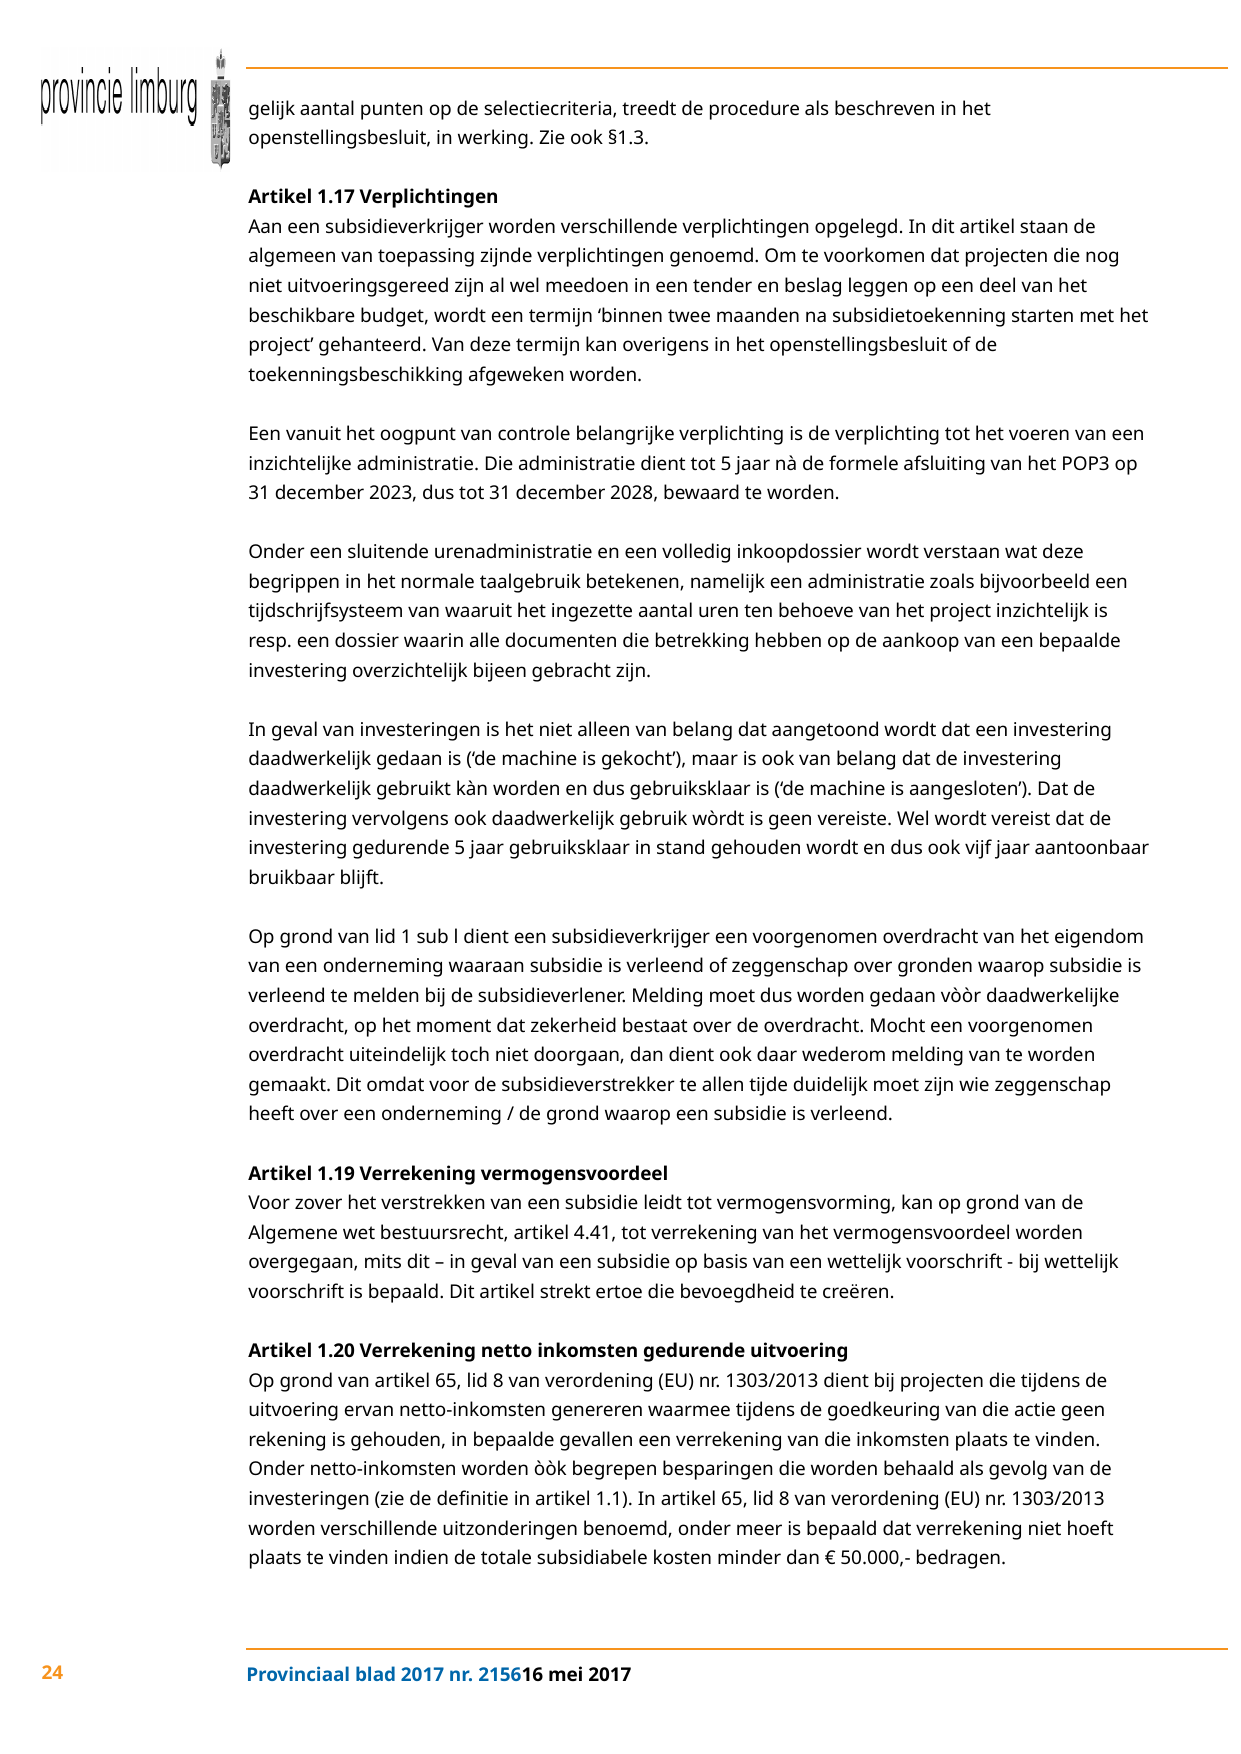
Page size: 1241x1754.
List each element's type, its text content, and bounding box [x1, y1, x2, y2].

text gelijk aantal punten op de selectiecriteria, treedt de procedure als beschreven in het openstellingsbesluit, in werking. Zie ook §1.3. [248, 95, 1152, 150]
text Een vanuit het oogpunt van controle belangrijke verplichting is de verplichting tot het voeren van een inzichtelijke administratie. Die administratie dient tot 5 jaar nà de formele afsluiting van het POP3 op 31 december 2023, dus tot 31 december 2028, bewaard te worden. [248, 420, 1152, 505]
text In geval van investeringen is het niet alleen van belang dat aangetoond wordt dat een investering daadwerkelijk gedaan is (‘de machine is gekocht’), maar is ook van belang dat de investering daadwerkelijk gebruikt kàn worden en dus gebruiksklaar is (‘de machine is aangesloten’). Dat de investering vervolgens ook daadwerkelijk gebruik wòrdt is geen vereiste. Wel wordt vereist dat de investering gedurende 5 jaar gebruiksklaar in stand gehouden wordt en dus ook vijf jaar aantoonbaar bruikbaar blijft. [248, 716, 1152, 890]
text Voor zover het verstrekken van een subsidie leidt tot vermogensvorming, kan op grond van de Algemene wet bestuursrecht, artikel 4.41, tot verrekening van het vermogensvoordeel worden overgegaan, mits dit – in geval van een subsidie op basis van een wettelijk voorschrift - bij wettelijk voorschrift is bepaald. Dit artikel strekt ertoe die bevoegdheid te creëren. [248, 1189, 1152, 1304]
text Artikel 1.17 Verplichtingen [248, 183, 1152, 209]
text Artikel 1.19 Verrekening vermogensvoordeel [248, 1160, 1152, 1186]
text Op grond van lid 1 sub l dient een subsidieverkrijger een voorgenomen overdracht van het eigendom van een onderneming waaraan subsidie is verleend of zeggenschap over gronden waarop subsidie is verleend te melden bij de subsidieverlener. Melding moet dus worden gedaan vòòr daadwerkelijke overdracht, op het moment dat zekerheid bestaat over de overdracht. Mocht een voorgenomen overdracht uiteindelijk toch niet doorgaan, dan dient ook daar wederom melding van te worden gemaakt. Dit omdat voor de subsidieverstrekker te allen tijde duidelijk moet zijn wie zeggenschap heeft over een onderneming / de grond waarop een subsidie is verleend. [248, 923, 1152, 1126]
text Aan een subsidieverkrijger worden verschillende verplichtingen opgelegd. In dit artikel staan de algemeen van toepassing zijnde verplichtingen genoemd. Om te voorkomen dat projecten die nog niet uitvoeringsgereed zijn al wel meedoen in een tender en beslag leggen op een deel van het beschikbare budget, wordt een termijn ‘binnen twee maanden na subsidietoekenning starten met het project’ gehanteerd. Van deze termijn kan overigens in het openstellingsbesluit of de toekenningsbeschikking afgeweken worden. [248, 213, 1152, 387]
picture [41, 47, 231, 172]
text Onder een sluitende urenadministratie en een volledig inkoopdossier wordt verstaan wat deze begrippen in het normale taalgebruik betekenen, namelijk een administratie zoals bijvoorbeeld een tijdschrijfsysteem van waaruit het ingezette aantal uren ten behoeve van het project inzichtelijk is resp. een dossier waarin alle documenten die betrekking hebben op de aankoop van een bepaalde investering overzichtelijk bijeen gebracht zijn. [248, 538, 1152, 683]
text Op grond van artikel 65, lid 8 van verordening (EU) nr. 1303/2013 dient bij projecten die tijdens de uitvoering ervan netto-inkomsten genereren waarmee tijdens de goedkeuring van die actie geen rekening is gehouden, in bepaalde gevallen een verrekening van die inkomsten plaats te vinden. Onder netto-inkomsten worden òòk begrepen besparingen die worden behaald als gevolg van de investeringen (zie de definitie in artikel 1.1). In artikel 65, lid 8 van verordening (EU) nr. 1303/2013 worden verschillende uitzonderingen benoemd, onder meer is bepaald dat verrekening niet hoeft plaats te vinden indien de totale subsidiabele kosten minder dan € 50.000,- bedragen. [248, 1367, 1152, 1570]
text Artikel 1.20 Verrekening netto inkomsten gedurende uitvoering [248, 1337, 1152, 1363]
